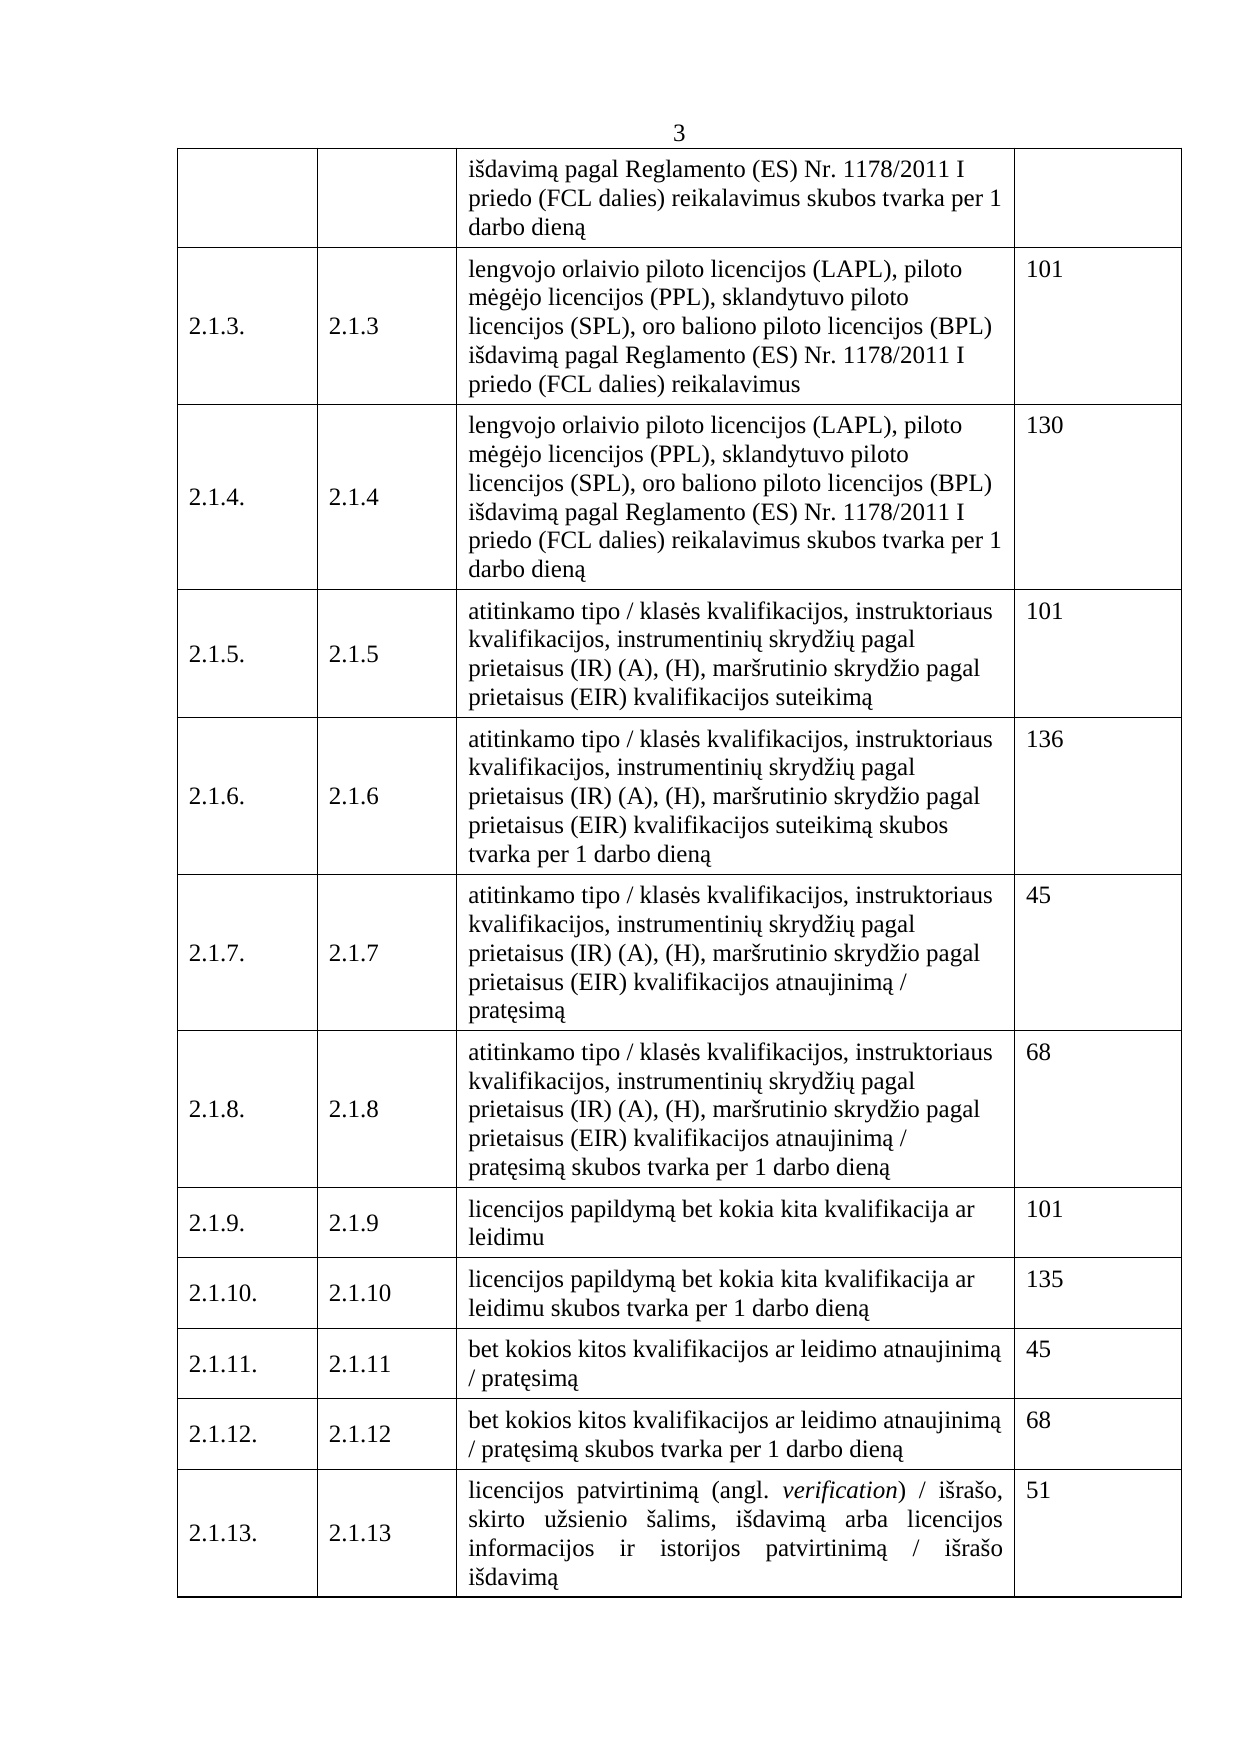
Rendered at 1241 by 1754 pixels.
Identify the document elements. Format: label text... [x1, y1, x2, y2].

table_cell 136 [1015, 718, 1181, 873]
table_cell bet kokios kitos kvalifikacijos ar leidimo atnaujinimą / pratęsimą skubos tvarka per 1 darbo dieną [457, 1399, 1014, 1468]
table_cell 2.1.13 [318, 1470, 456, 1596]
table_cell licencijos papildymą bet kokia kita kvalifikacija ar leidimu skubos tvarka per 1 darbo dieną [457, 1258, 1014, 1328]
table_cell licencijos papildymą bet kokia kita kvalifikacija ar leidimu [457, 1188, 1014, 1257]
table_cell 101 [1015, 1188, 1181, 1257]
table_cell 130 [1015, 405, 1181, 589]
table_cell 2.1.10 [318, 1258, 456, 1328]
table_cell 2.1.13. [178, 1470, 317, 1596]
table_cell 2.1.8. [178, 1031, 317, 1187]
table_cell [1015, 149, 1181, 247]
table_cell lengvojo orlaivio piloto licencijos (LAPL), piloto mėgėjo licencijos (PPL), sklandytuvo piloto licencijos (SPL), oro baliono piloto licencijos (BPL) išdavimą pagal Reglamento (ES) Nr. 1178/2011 I priedo (FCL dalies) reikalavimus [457, 248, 1014, 403]
table_cell 2.1.5. [178, 590, 317, 717]
table_cell atitinkamo tipo / klasės kvalifikacijos, instruktoriaus kvalifikacijos, instrumentinių skrydžių pagal prietaisus (IR) (A), (H), maršrutinio skrydžio pagal prietaisus (EIR) kvalifikacijos suteikimą [457, 590, 1014, 717]
table_cell 2.1.9. [178, 1188, 317, 1257]
table_cell [318, 149, 456, 247]
table_cell atitinkamo tipo / klasės kvalifikacijos, instruktoriaus kvalifikacijos, instrumentinių skrydžių pagal prietaisus (IR) (A), (H), maršrutinio skrydžio pagal prietaisus (EIR) kvalifikacijos atnaujinimą / pratęsimą skubos tvarka per 1 darbo dieną [457, 1031, 1014, 1187]
table_cell atitinkamo tipo / klasės kvalifikacijos, instruktoriaus kvalifikacijos, instrumentinių skrydžių pagal prietaisus (IR) (A), (H), maršrutinio skrydžio pagal prietaisus (EIR) kvalifikacijos suteikimą skubos tvarka per 1 darbo dieną [457, 718, 1014, 873]
table_cell 135 [1015, 1258, 1181, 1328]
table_cell 101 [1015, 248, 1181, 403]
table_cell 2.1.9 [318, 1188, 456, 1257]
table_cell atitinkamo tipo / klasės kvalifikacijos, instruktoriaus kvalifikacijos, instrumentinių skrydžių pagal prietaisus (IR) (A), (H), maršrutinio skrydžio pagal prietaisus (EIR) kvalifikacijos atnaujinimą / pratęsimą [457, 875, 1014, 1030]
table_cell bet kokios kitos kvalifikacijos ar leidimo atnaujinimą / pratęsimą [457, 1329, 1014, 1398]
table_cell 51 [1015, 1470, 1181, 1596]
table_cell 2.1.8 [318, 1031, 456, 1187]
table_cell 2.1.7. [178, 875, 317, 1030]
table_cell 101 [1015, 590, 1181, 717]
table_cell 2.1.3. [178, 248, 317, 403]
table_cell 45 [1015, 875, 1181, 1030]
table_cell 68 [1015, 1031, 1181, 1187]
table_cell 68 [1015, 1399, 1181, 1468]
table_cell 2.1.5 [318, 590, 456, 717]
table_cell 2.1.7 [318, 875, 456, 1030]
table_cell 2.1.11. [178, 1329, 317, 1398]
table_cell 2.1.4. [178, 405, 317, 589]
table_cell 2.1.3 [318, 248, 456, 403]
table_cell išdavimą pagal Reglamento (ES) Nr. 1178/2011 I priedo (FCL dalies) reikalavimus skubos tvarka per 1 darbo dieną [457, 149, 1014, 247]
table_cell 2.1.6 [318, 718, 456, 873]
table_cell 2.1.11 [318, 1329, 456, 1398]
table_cell licencijos patvirtinimą (angl. verification) / išrašo, skirto užsienio šalims, išdavimą arba licencijos informacijos ir istorijos patvirtinimą / išrašo išdavimą [457, 1470, 1014, 1596]
table_cell 2.1.12 [318, 1399, 456, 1468]
table_cell 45 [1015, 1329, 1181, 1398]
table_cell [178, 149, 317, 247]
table_cell 2.1.12. [178, 1399, 317, 1468]
table_cell 2.1.6. [178, 718, 317, 873]
table_cell 2.1.4 [318, 405, 456, 589]
table_cell 2.1.10. [178, 1258, 317, 1328]
table_cell lengvojo orlaivio piloto licencijos (LAPL), piloto mėgėjo licencijos (PPL), sklandytuvo piloto licencijos (SPL), oro baliono piloto licencijos (BPL) išdavimą pagal Reglamento (ES) Nr. 1178/2011 I priedo (FCL dalies) reikalavimus skubos tvarka per 1 darbo dieną [457, 405, 1014, 589]
